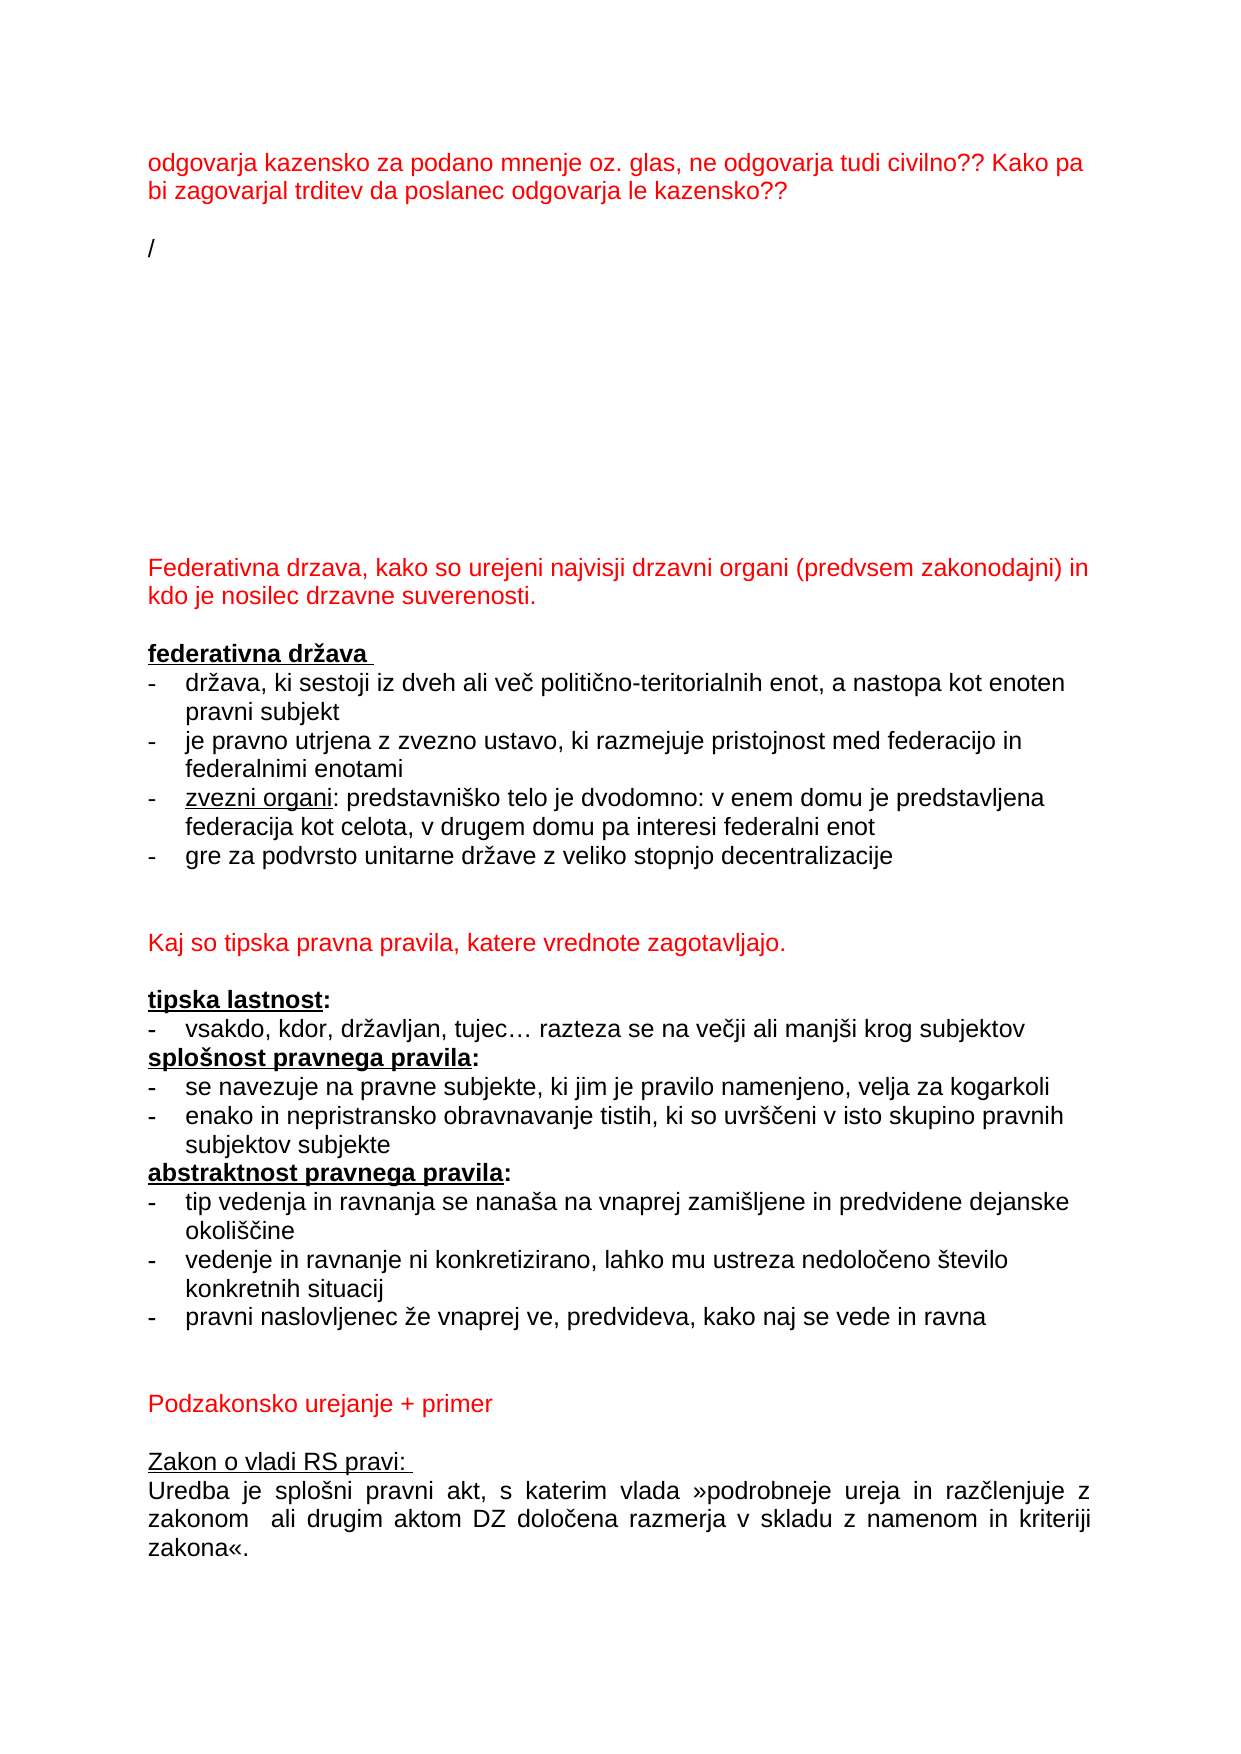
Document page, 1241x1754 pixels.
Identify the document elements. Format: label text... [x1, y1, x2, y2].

text splošnost pravnega pravila: [148, 1043, 1093, 1072]
list vedenje in ravnanje ni konkretizirano, lahko mu ustreza nedoločeno število konkretnih situacij [148, 1245, 1093, 1302]
text tipska lastnost: [148, 986, 1093, 1014]
text Uredba je splošni pravni akt, s katerim vlada »podrobneje ureja in razčlenjuje z zakonom ali drugim aktom DZ določena razmerja v skladu z namenom in kriteriji zakona«. [148, 1476, 1093, 1562]
text odgovarja kazensko za podano mnenje oz. glas, ne odgovarja tudi civilno?? Kako pa bi zagovarjal trditev da poslanec odgovarja le kazensko?? [148, 148, 1093, 205]
list se navezuje na pravne subjekte, ki jim je pravilo namenjeno, velja za kogarkoli [148, 1072, 1093, 1101]
text federativna država [148, 639, 1093, 668]
list je pravno utrjena z zvezno ustavo, ki razmejuje pristojnost med federacijo in federalnimi enotami [148, 726, 1093, 783]
text Federativna drzava, kako so urejeni najvisji drzavni organi (predvsem zakonodajni) in kdo je nosilec drzavne suverenosti. [148, 553, 1093, 610]
text Kaj so tipska pravna pravila, katere vrednote zagotavljajo. [148, 899, 1093, 956]
list država, ki sestoji iz dveh ali več politično-teritorialnih enot, a nastopa kot enoten pravni subjekt [148, 668, 1093, 726]
list vsakdo, kdor, državljan, tujec… razteza se na večji ali manjši krog subjektov [148, 1014, 1093, 1043]
text abstraktnost pravnega pravila: [148, 1158, 1093, 1187]
text Podzakonsko urejanje + primer [148, 1360, 1093, 1418]
list zvezni organi: predstavniško telo je dvodomno: v enem domu je predstavljena federacija kot celota, v drugem domu pa interesi federalni enot [148, 783, 1093, 841]
list enako in nepristransko obravnavanje tistih, ki so uvrščeni v isto skupino pravnih subjektov subjekte [148, 1101, 1093, 1158]
text Zakon o vladi RS pravi: [148, 1447, 1093, 1476]
list tip vedenja in ravnanja se nanaša na vnaprej zamišljene in predvidene dejanske okoliščine [148, 1187, 1093, 1245]
list pravni naslovljenec že vnaprej ve, predvideva, kako naj se vede in ravna [148, 1302, 1093, 1331]
list gre za podvrsto unitarne države z veliko stopnjo decentralizacije [148, 841, 1093, 870]
text / [148, 234, 1093, 263]
